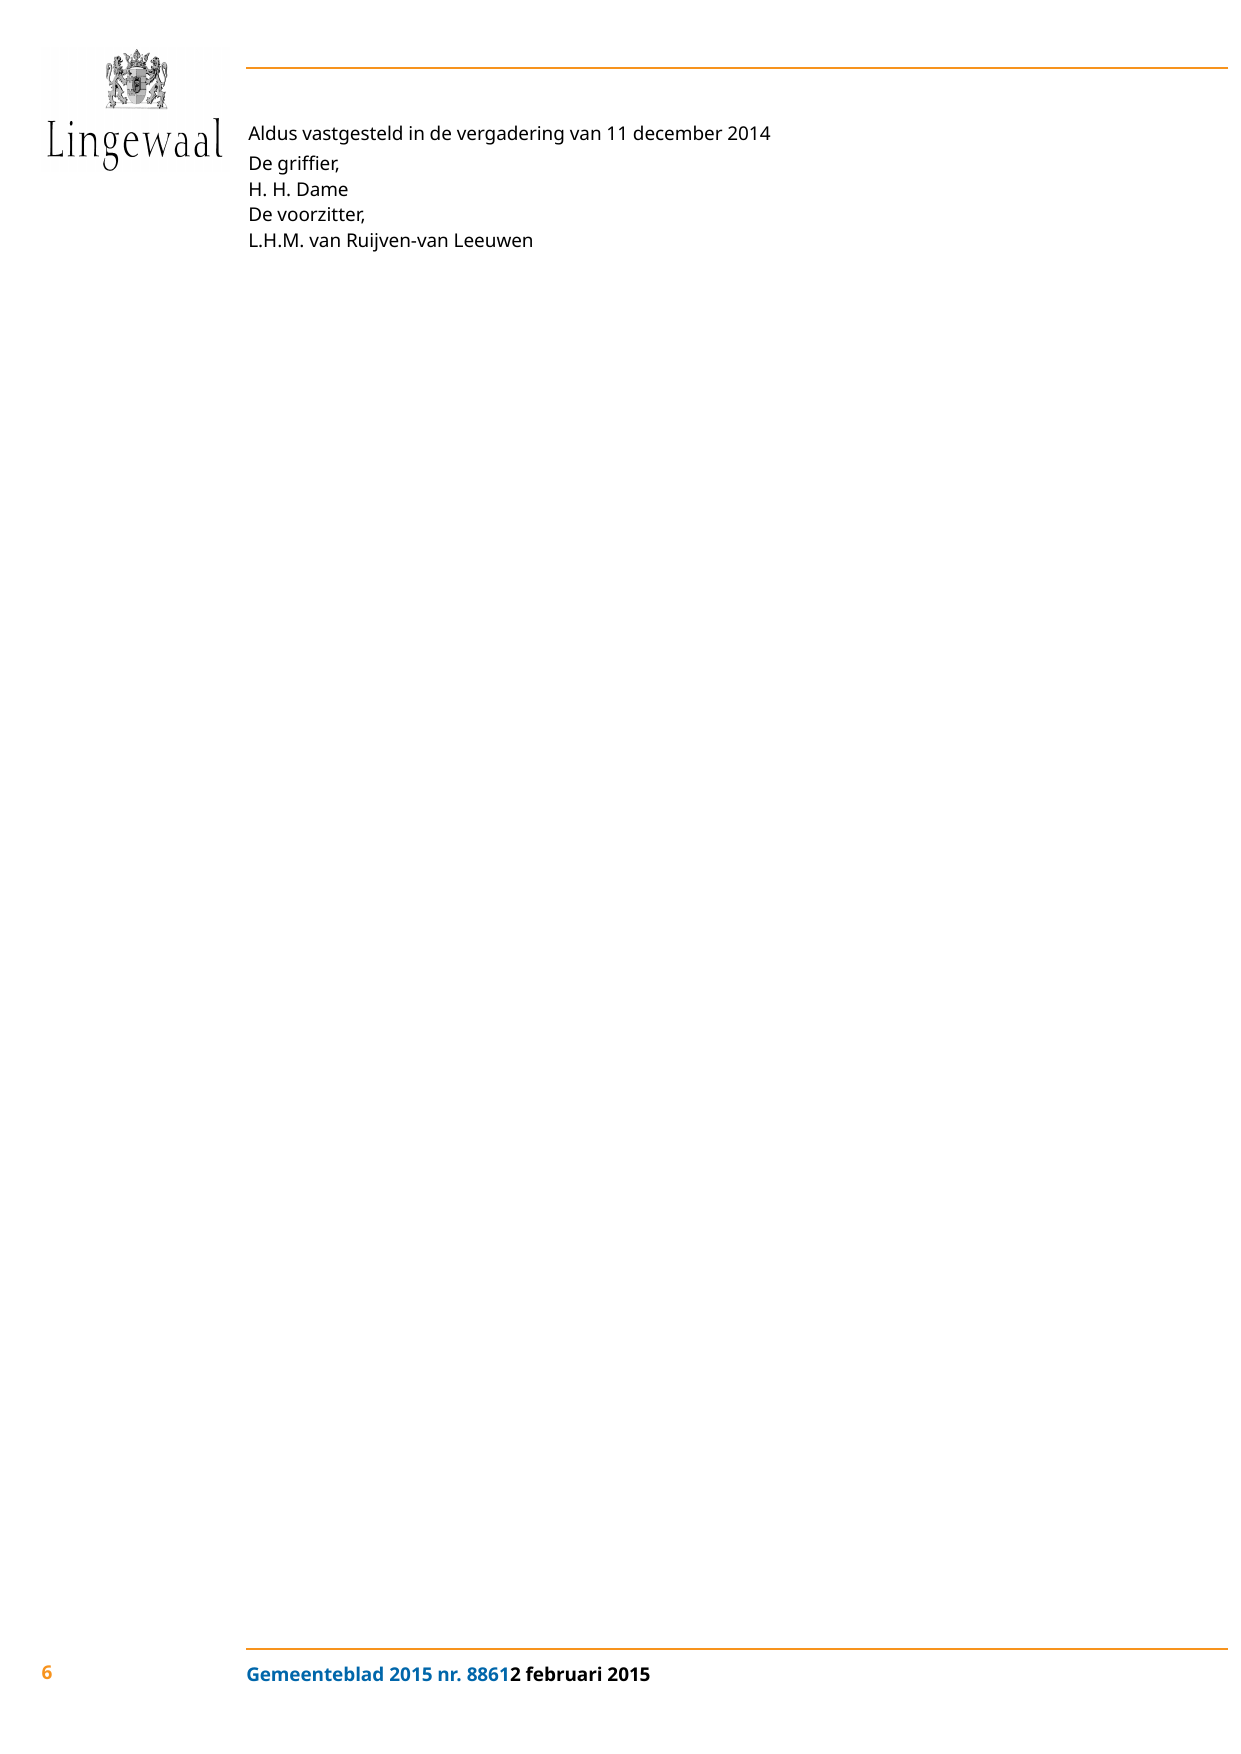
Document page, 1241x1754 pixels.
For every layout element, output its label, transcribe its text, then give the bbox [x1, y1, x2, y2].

text Aldus vastgesteld in de vergadering van 11 december 2014 [248, 121, 1152, 146]
text L.H.M. van Ruijven-van Leeuwen [248, 227, 1152, 253]
text De voorzitter, [248, 202, 1152, 227]
text De griffier, [248, 150, 1152, 176]
text H. H. Dame [248, 176, 1152, 202]
picture [41, 47, 231, 172]
